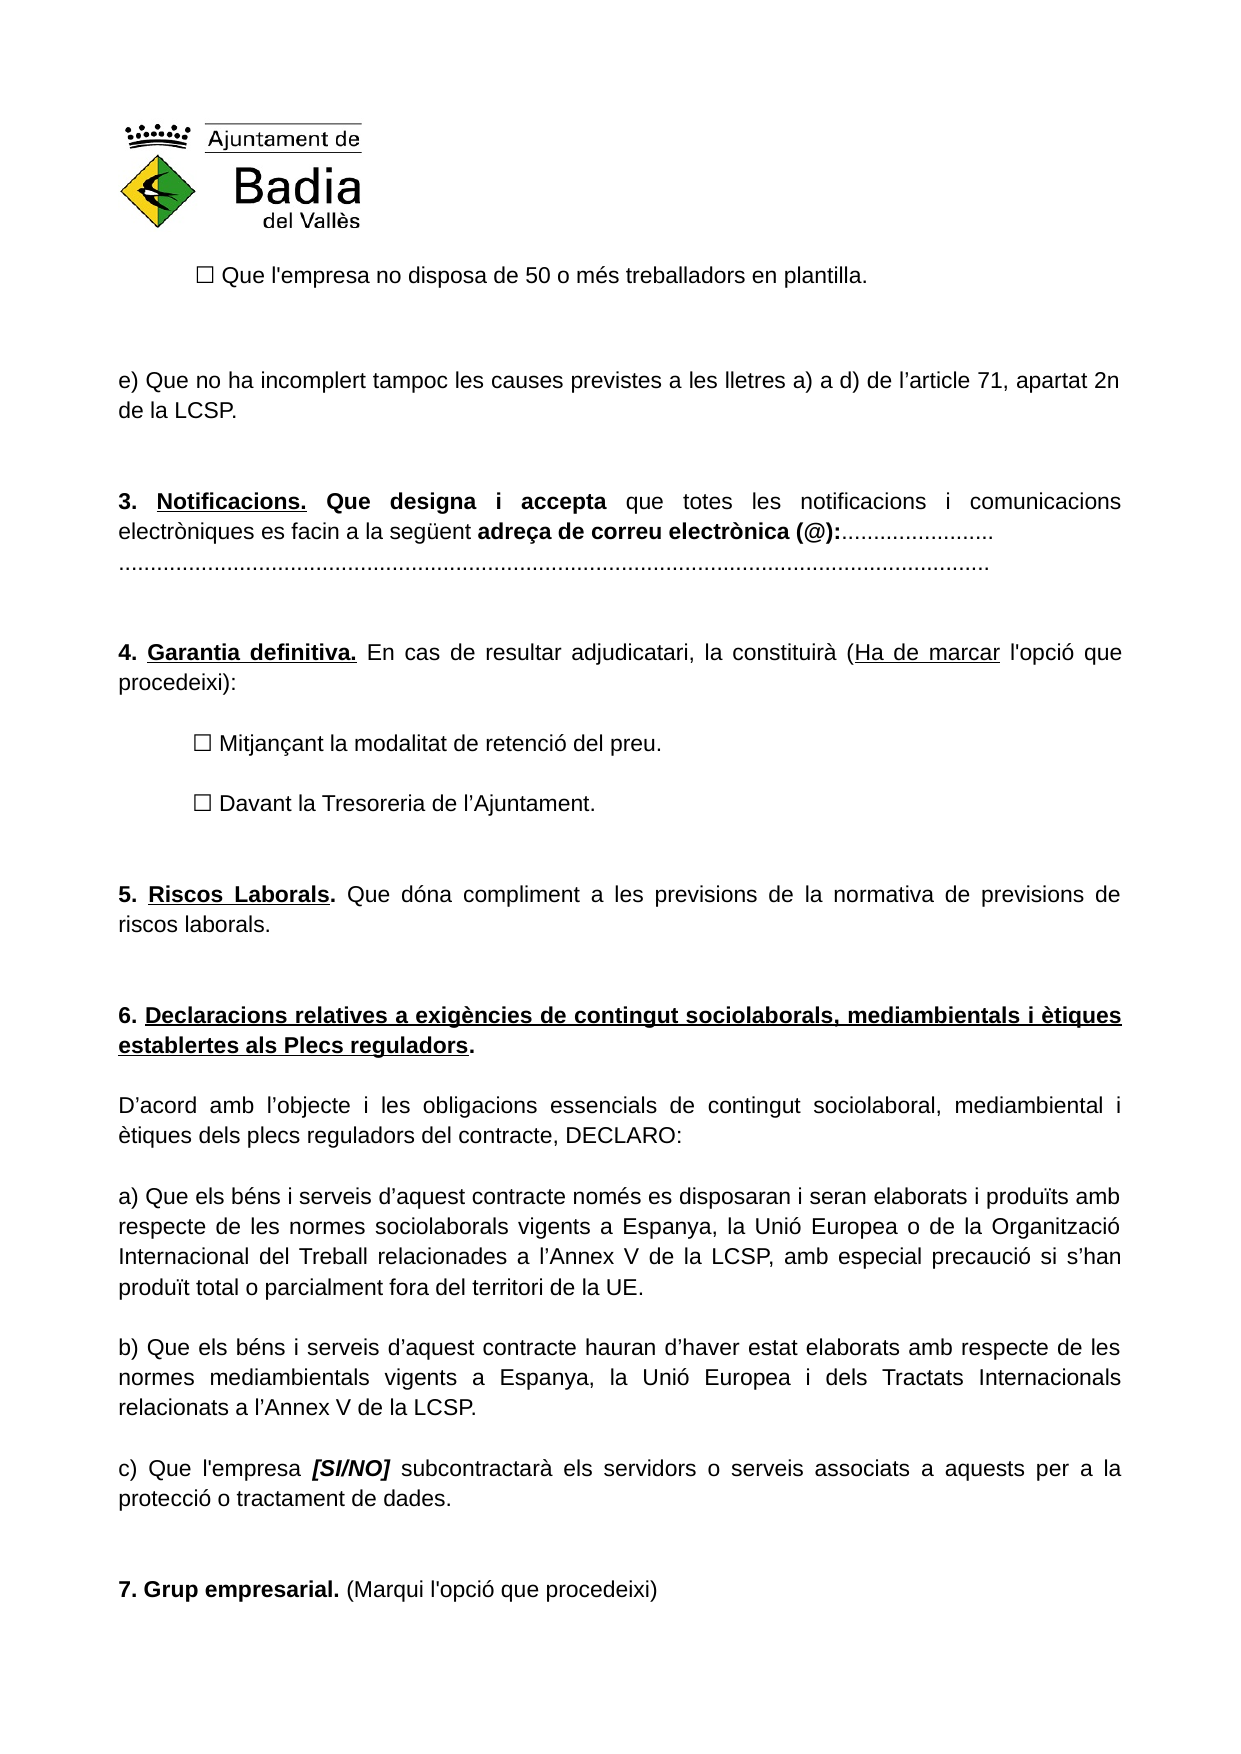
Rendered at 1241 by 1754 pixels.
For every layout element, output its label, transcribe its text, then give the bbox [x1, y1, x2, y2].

text e) Que no ha incomplert tampoc les causes previstes a les lletres a) a d) de l’article 71, apartat 2n de la LCSP. [118, 367, 1122, 424]
text 7. Grup empresarial. (Marqui l'opció que procedeixi) [118, 1576, 1122, 1602]
text D’acord amb l’objecte i les obligacions essencials de contingut sociolaboral, mediambiental i ètiques dels plecs reguladors del contracte, DECLARO: [118, 1092, 1122, 1149]
text 4. Garantia definitiva. En cas de resultar adjudicatari, la constituirà (Ha de marcar l'opció que procedeixi): [118, 639, 1122, 696]
text ☐ Davant la Tresoreria de l’Ajuntament. [192, 790, 1122, 817]
text b) Que els béns i serveis d’aquest contracte hauran d’haver estat elaborats amb respecte de les normes mediambientals vigents a Espanya, la Unió Europea i dels Tractats Internacionals relacionats a l’Annex V de la LCSP. [118, 1334, 1122, 1421]
text 3. Notificacions. Que designa i accepta que totes les notificacions i comunicacions electròniques es facin a la següent adreça de correu electrònica (@):........................ [118, 488, 1122, 545]
text ☐ Que l'empresa no disposa de 50 o més treballadors en plantilla. [118, 262, 1122, 288]
text a) Que els béns i serveis d’aquest contracte només es disposaran i seran elaborats i produïts amb respecte de les normes sociolaborals vigents a Espanya, la Unió Europea o de la Organització Internacional del Treball relacionades a l’Annex V de la LCSP, amb especial precaució si s’han produït total o parcialment fora del territori de la UE. [118, 1183, 1122, 1300]
text 5. Riscos Laborals. Que dóna compliment a les previsions de la normativa de previsions de riscos laborals. [118, 881, 1122, 937]
text ......................................................................................................................................... [118, 548, 1122, 575]
text ☐ Mitjançant la modalitat de retenció del preu. [192, 730, 1122, 756]
text c) Que l'empresa [SI/NO] subcontractarà els servidors o serveis associats a aquests per a la protecció o tractament de dades. [118, 1455, 1122, 1511]
text 6. Declaracions relatives a exigències de contingut sociolaborals, mediambientals i ètiques establertes als Plecs reguladors. [118, 1002, 1122, 1058]
picture [118, 118, 364, 233]
